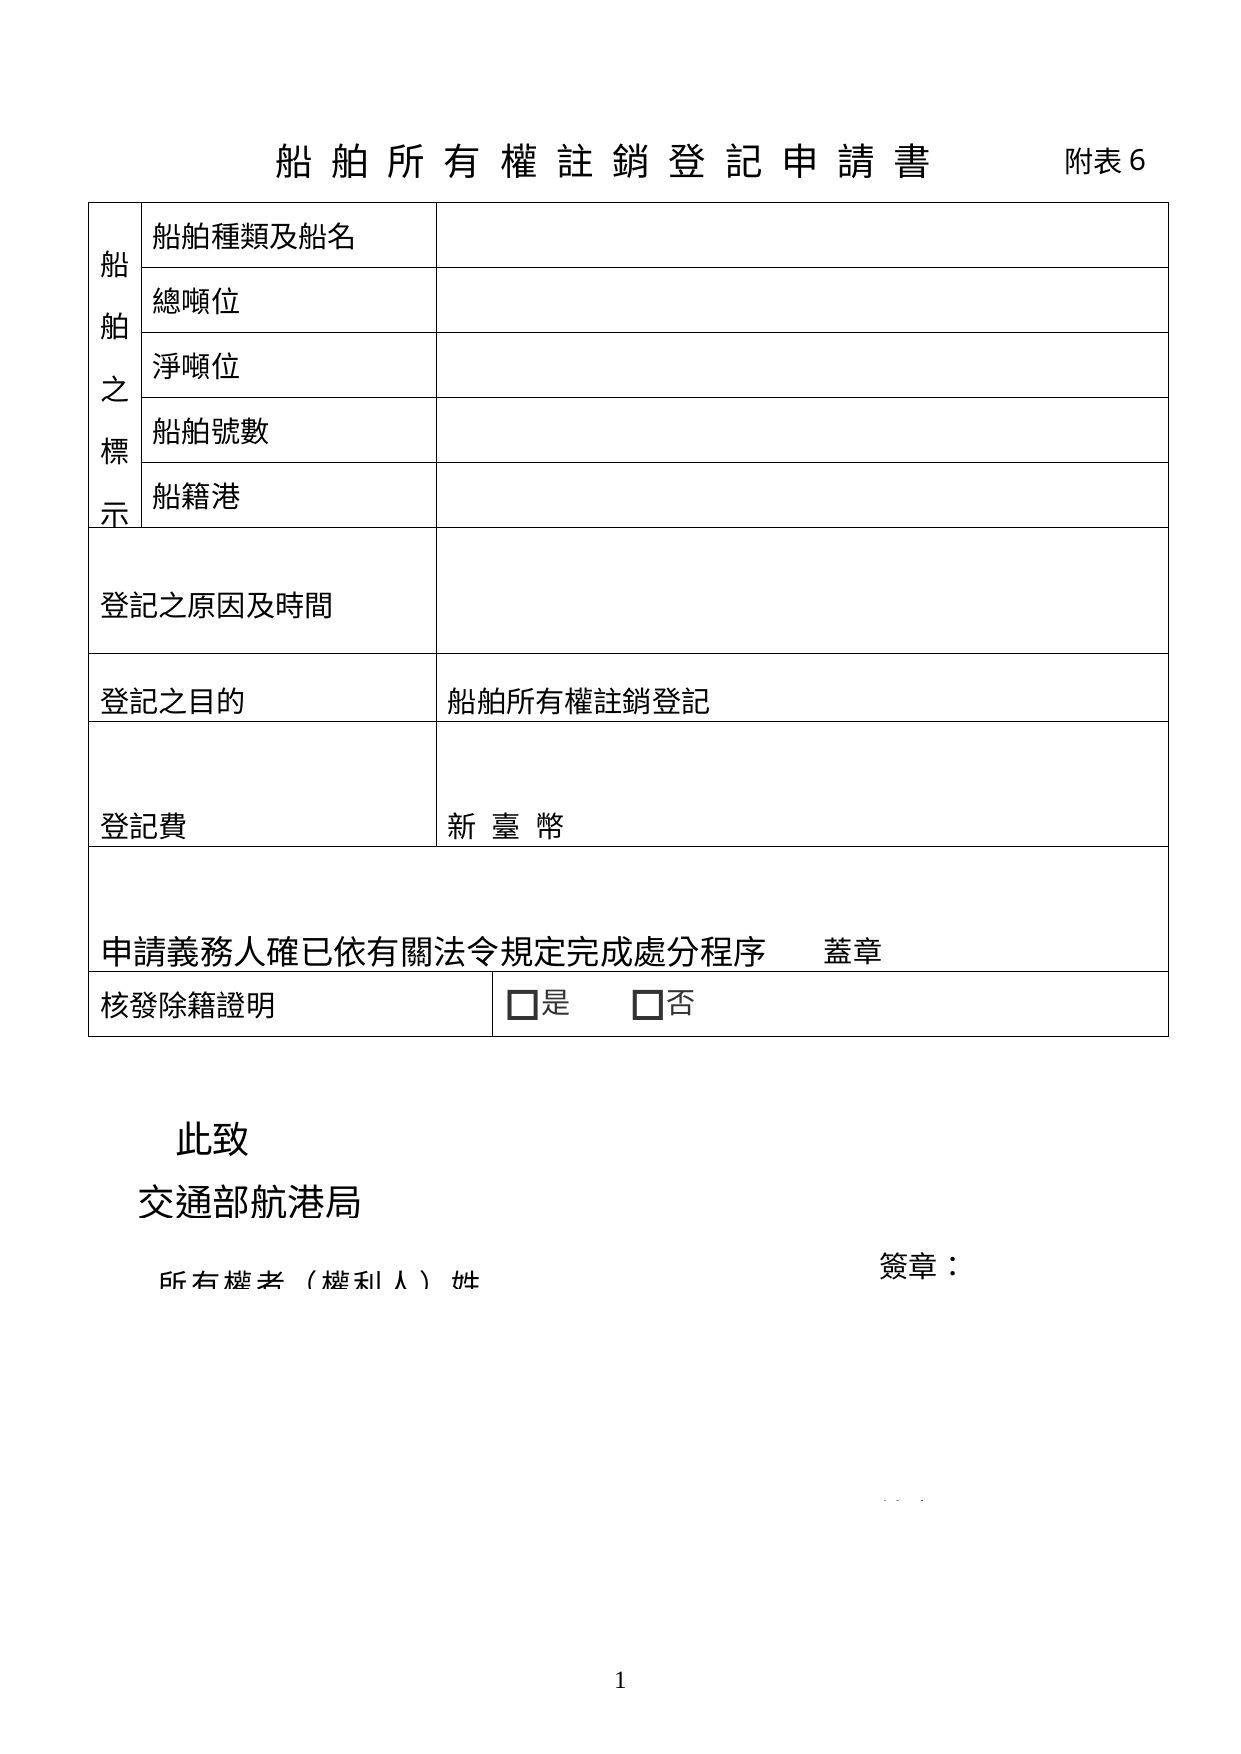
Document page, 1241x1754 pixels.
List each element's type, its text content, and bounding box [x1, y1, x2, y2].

table_cell 登記之目的 [89, 654, 436, 721]
table_cell 簽章： [868, 1217, 1169, 1288]
table_header 船 舶 所 有 權 註 銷 登 記 申 請 書 附表6 [89, 96, 1169, 202]
table_cell 蓋章 [813, 847, 1168, 971]
table_cell [493, 1371, 1169, 1430]
table_cell 船舶所有權註銷登記 [437, 654, 1168, 721]
table_cell 住址： [89, 1501, 493, 1560]
table_cell [493, 1288, 1169, 1371]
table_cell 電話： [89, 1560, 493, 1619]
table_cell 是 否 [493, 972, 1168, 1036]
table_cell [437, 333, 1168, 397]
table_cell [437, 528, 1168, 652]
table_cell 所有權者（權利人）姓名： [89, 1217, 493, 1288]
table_cell [437, 463, 1168, 527]
table_cell 章： [493, 1217, 868, 1288]
table_cell [437, 203, 1168, 267]
table_cell 登記之原因及時間 [89, 528, 436, 652]
table_cell 章： [493, 1430, 868, 1501]
table_cell [493, 1037, 1169, 1158]
table_cell [437, 268, 1168, 332]
table_cell 核發除籍證明 [89, 972, 492, 1036]
table_cell [437, 398, 1168, 462]
table_cell 船舶號數 [142, 398, 436, 462]
table_cell 此致 [89, 1037, 493, 1158]
table_cell 義 務 人： [89, 1430, 493, 1501]
table_cell 新 臺 幣 [437, 722, 1168, 846]
table_cell 船籍港 [142, 463, 436, 527]
table_cell 總噸位 [142, 268, 436, 332]
table_cell 住址： [89, 1288, 493, 1371]
table_cell 船舶之標示 [89, 203, 141, 527]
table_cell [493, 1560, 1169, 1619]
table_cell 船舶種類及船名 [142, 203, 436, 267]
table_cell 簽章： [868, 1430, 1169, 1501]
table_cell 申請義務人確已依有關法令規定完成處分程序 [89, 847, 812, 971]
table_cell [493, 1158, 1169, 1217]
table_cell 淨噸位 [142, 333, 436, 397]
table_cell [493, 1501, 1169, 1560]
table_cell 電話： [89, 1371, 493, 1430]
table_cell 交通部航港局 [89, 1158, 493, 1217]
table_cell 登記費 [89, 722, 436, 846]
